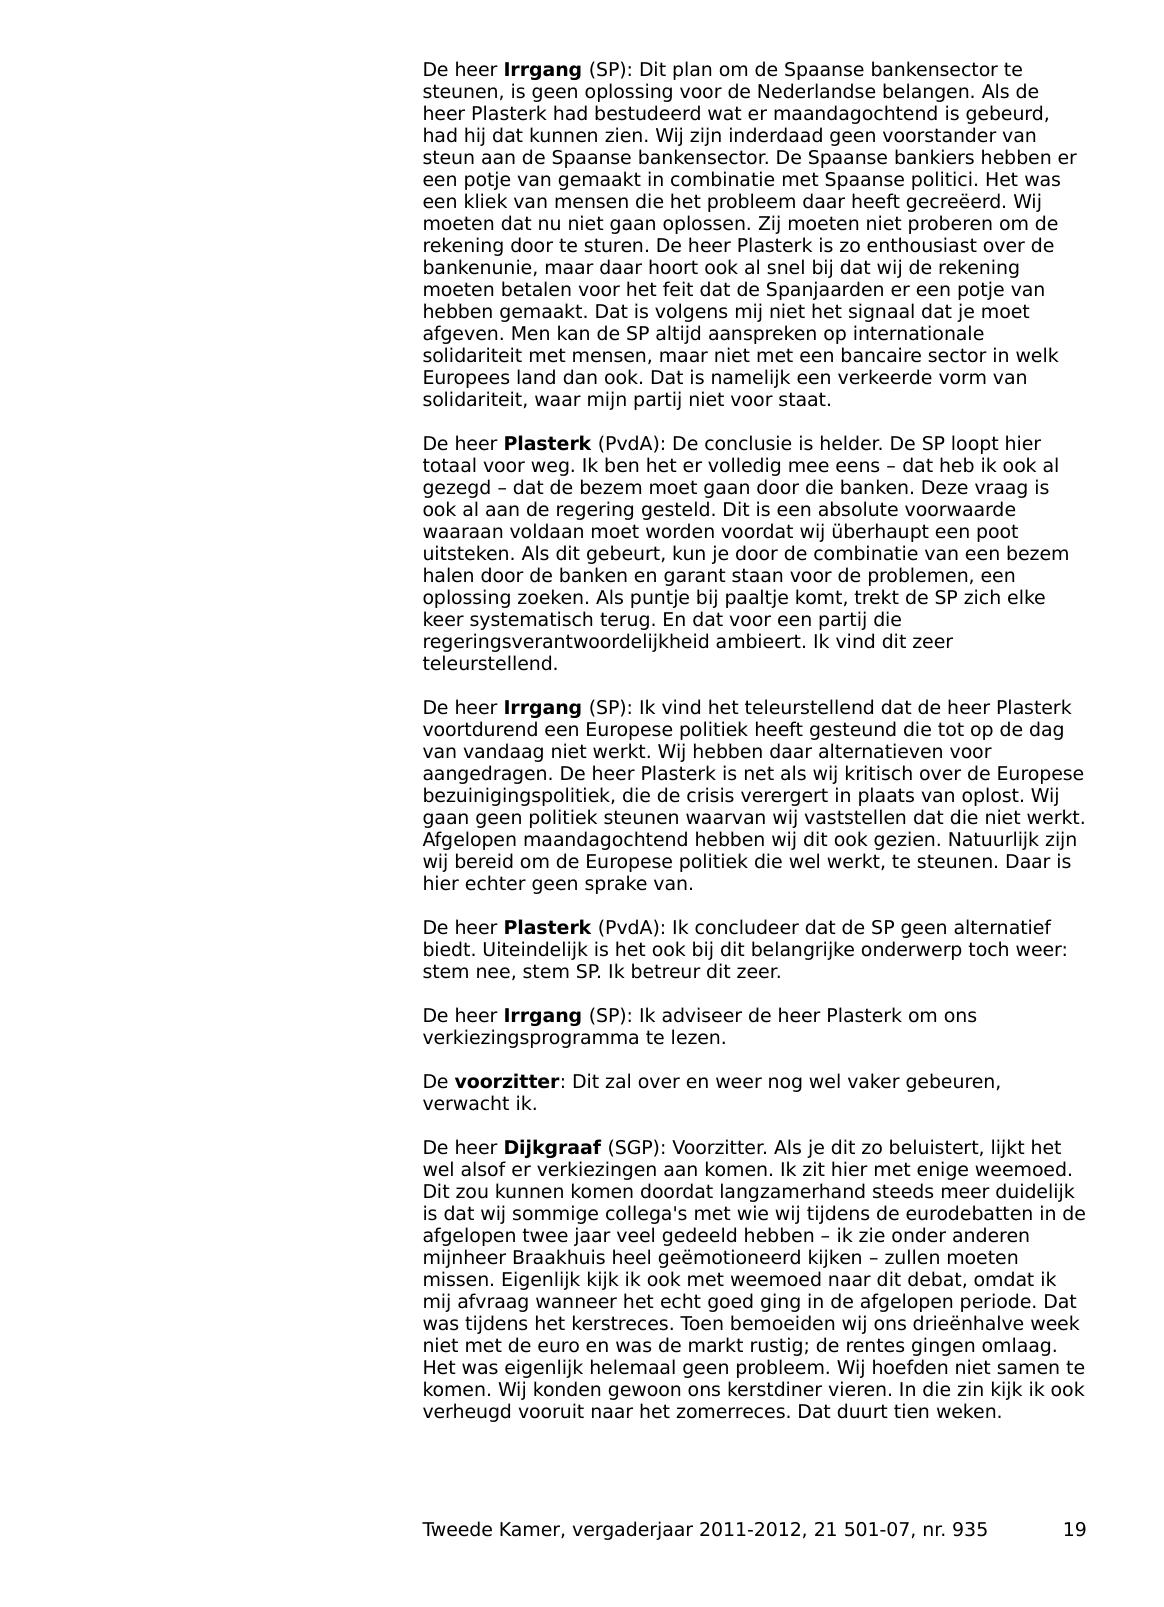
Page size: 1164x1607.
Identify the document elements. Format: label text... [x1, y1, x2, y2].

text De voorzitter: Dit zal over en weer nog wel vaker gebeuren, verwacht ik. [422, 1071, 1087, 1115]
text De heer Dijkgraaf (SGP): Voorzitter. Als je dit zo beluistert, lijkt het wel alsof er verkiezingen aan komen. Ik zit hier met enige weemoed. Dit zou kunnen komen doordat langzamerhand steeds meer duidelijk is dat wij sommige collega's met wie wij tijdens de eurodebatten in de afgelopen twee jaar veel gedeeld hebben – ik zie onder anderen mijnheer Braakhuis heel geëmotioneerd kijken – zullen moeten missen. Eigenlijk kijk ik ook met weemoed naar dit debat, omdat ik mij afvraag wanneer het echt goed ging in de afgelopen periode. Dat was tijdens het kerstreces. Toen bemoeiden wij ons drieënhalve week niet met de euro en was de markt rustig; de rentes gingen omlaag. Het was eigenlijk helemaal geen probleem. Wij hoefden niet samen te komen. Wij konden gewoon ons kerstdiner vieren. In die zin kijk ik ook verheugd vooruit naar het zomerreces. Dat duurt tien weken. [422, 1137, 1087, 1423]
text De heer Plasterk (PvdA): Ik concludeer dat de SP geen alternatief biedt. Uiteindelijk is het ook bij dit belangrijke onderwerp toch weer: stem nee, stem SP. Ik betreur dit zeer. [422, 917, 1087, 983]
text De heer Irrgang (SP): Dit plan om de Spaanse bankensector te steunen, is geen oplossing voor de Nederlandse belangen. Als de heer Plasterk had bestudeerd wat er maandagochtend is gebeurd, had hij dat kunnen zien. Wij zijn inderdaad geen voorstander van steun aan de Spaanse bankensector. De Spaanse bankiers hebben er een potje van gemaakt in combinatie met Spaanse politici. Het was een kliek van mensen die het probleem daar heeft gecreëerd. Wij moeten dat nu niet gaan oplossen. Zij moeten niet proberen om de rekening door te sturen. De heer Plasterk is zo enthousiast over de bankenunie, maar daar hoort ook al snel bij dat wij de rekening moeten betalen voor het feit dat de Spanjaarden er een potje van hebben gemaakt. Dat is volgens mij niet het signaal dat je moet afgeven. Men kan de SP altijd aanspreken op internationale solidariteit met mensen, maar niet met een bancaire sector in welk Europees land dan ook. Dat is namelijk een verkeerde vorm van solidariteit, waar mijn partij niet voor staat. [422, 59, 1087, 411]
text De heer Irrgang (SP): Ik adviseer de heer Plasterk om ons verkiezingsprogramma te lezen. [422, 1005, 1087, 1049]
text De heer Irrgang (SP): Ik vind het teleurstellend dat de heer Plasterk voortdurend een Europese politiek heeft gesteund die tot op de dag van vandaag niet werkt. Wij hebben daar alternatieven voor aangedragen. De heer Plasterk is net als wij kritisch over de Europese bezuinigingspolitiek, die de crisis verergert in plaats van oplost. Wij gaan geen politiek steunen waarvan wij vaststellen dat die niet werkt. Afgelopen maandagochtend hebben wij dit ook gezien. Natuurlijk zijn wij bereid om de Europese politiek die wel werkt, te steunen. Daar is hier echter geen sprake van. [422, 697, 1087, 895]
text De heer Plasterk (PvdA): De conclusie is helder. De SP loopt hier totaal voor weg. Ik ben het er volledig mee eens – dat heb ik ook al gezegd – dat de bezem moet gaan door die banken. Deze vraag is ook al aan de regering gesteld. Dit is een absolute voorwaarde waaraan voldaan moet worden voordat wij überhaupt een poot uitsteken. Als dit gebeurt, kun je door de combinatie van een bezem halen door de banken en garant staan voor de problemen, een oplossing zoeken. Als puntje bij paaltje komt, trekt de SP zich elke keer systematisch terug. En dat voor een partij die regeringsverantwoordelijkheid ambieert. Ik vind dit zeer teleurstellend. [422, 433, 1087, 675]
